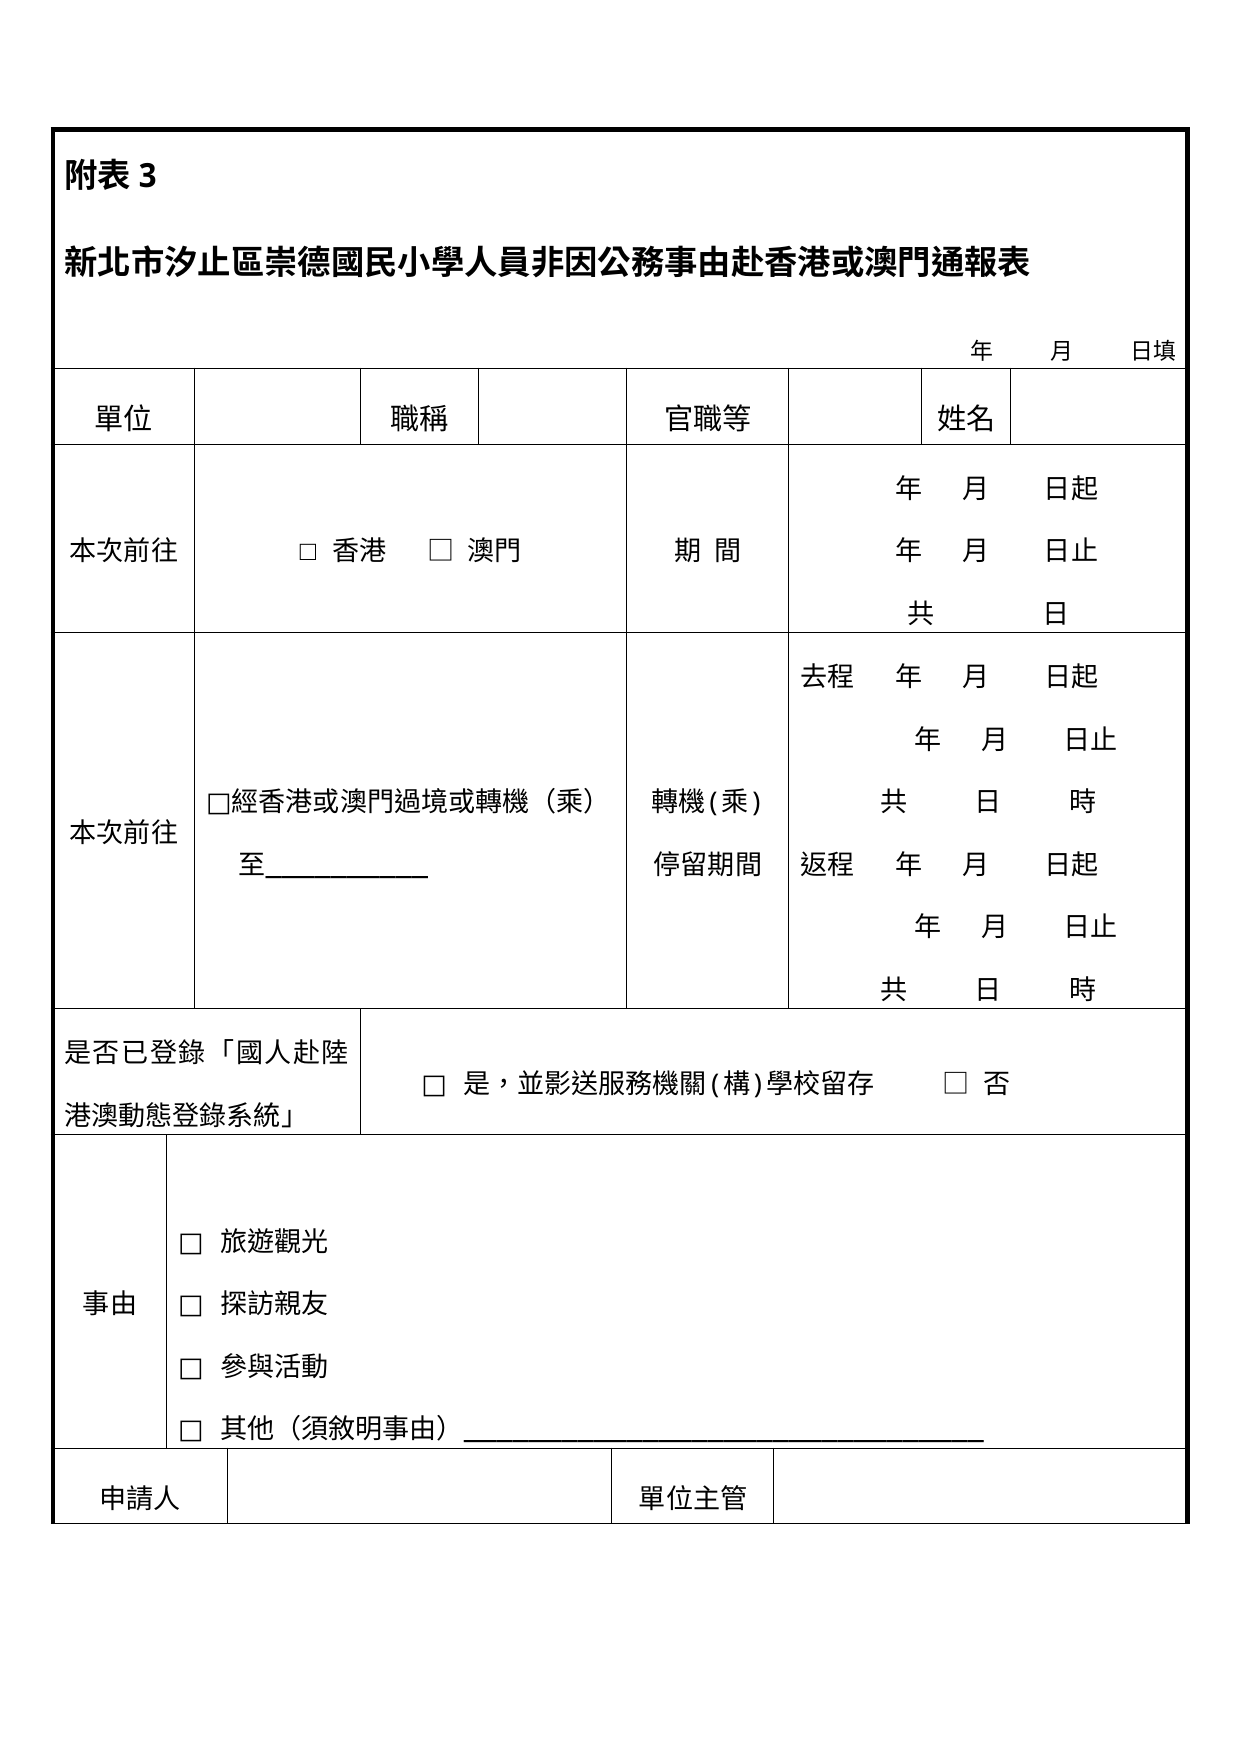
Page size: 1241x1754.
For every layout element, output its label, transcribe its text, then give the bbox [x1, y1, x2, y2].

table_cell □經香港或澳門過境或轉機（乘） 至__________ [195, 633, 626, 1008]
table_cell [789, 369, 921, 443]
table_cell 期 間 [627, 445, 788, 632]
table_cell [195, 369, 360, 443]
table_cell 單位 [55, 369, 194, 443]
table_cell 年 月 日起 年 月 日止 共 日 [789, 445, 1185, 632]
table_cell 去程 年 月 日起 年 月 日止 共 日 時 返程 年 月 日起 年 月 日止 共 日 時 [789, 633, 1185, 1008]
table_cell 本次前往 [55, 445, 194, 632]
table_cell [228, 1449, 611, 1523]
table_cell [479, 369, 626, 443]
table_cell 事由 [55, 1135, 166, 1448]
table_cell □ 香港 □ 澳門 [195, 445, 626, 632]
table_cell 職稱 [361, 369, 478, 443]
table_cell 單位主管 [612, 1449, 773, 1523]
table_header 附表3 新北市汐止區崇德國民小學人員非因公務事由赴香港或澳門通報表 年 月 日填 [55, 132, 1185, 367]
table_cell 轉機(乘) 停留期間 [627, 633, 788, 1008]
table_cell 官職等 [627, 369, 788, 443]
table_cell □ 旅遊觀光 □ 探訪親友 □ 參與活動 □ 其他（須敘明事由）________________________________ [167, 1135, 1185, 1448]
table_cell □ 是，並影送服務機關(構)學校留存 □ 否 [361, 1009, 1185, 1134]
table_cell 是否已登錄「國人赴陸港澳動態登錄系統」 [55, 1009, 360, 1134]
table_cell [774, 1449, 1185, 1523]
table_cell 姓名 [922, 369, 1010, 443]
table_cell [1011, 369, 1185, 443]
table_cell 本次前往 [55, 633, 194, 1008]
table_cell 申請人 [55, 1449, 227, 1523]
